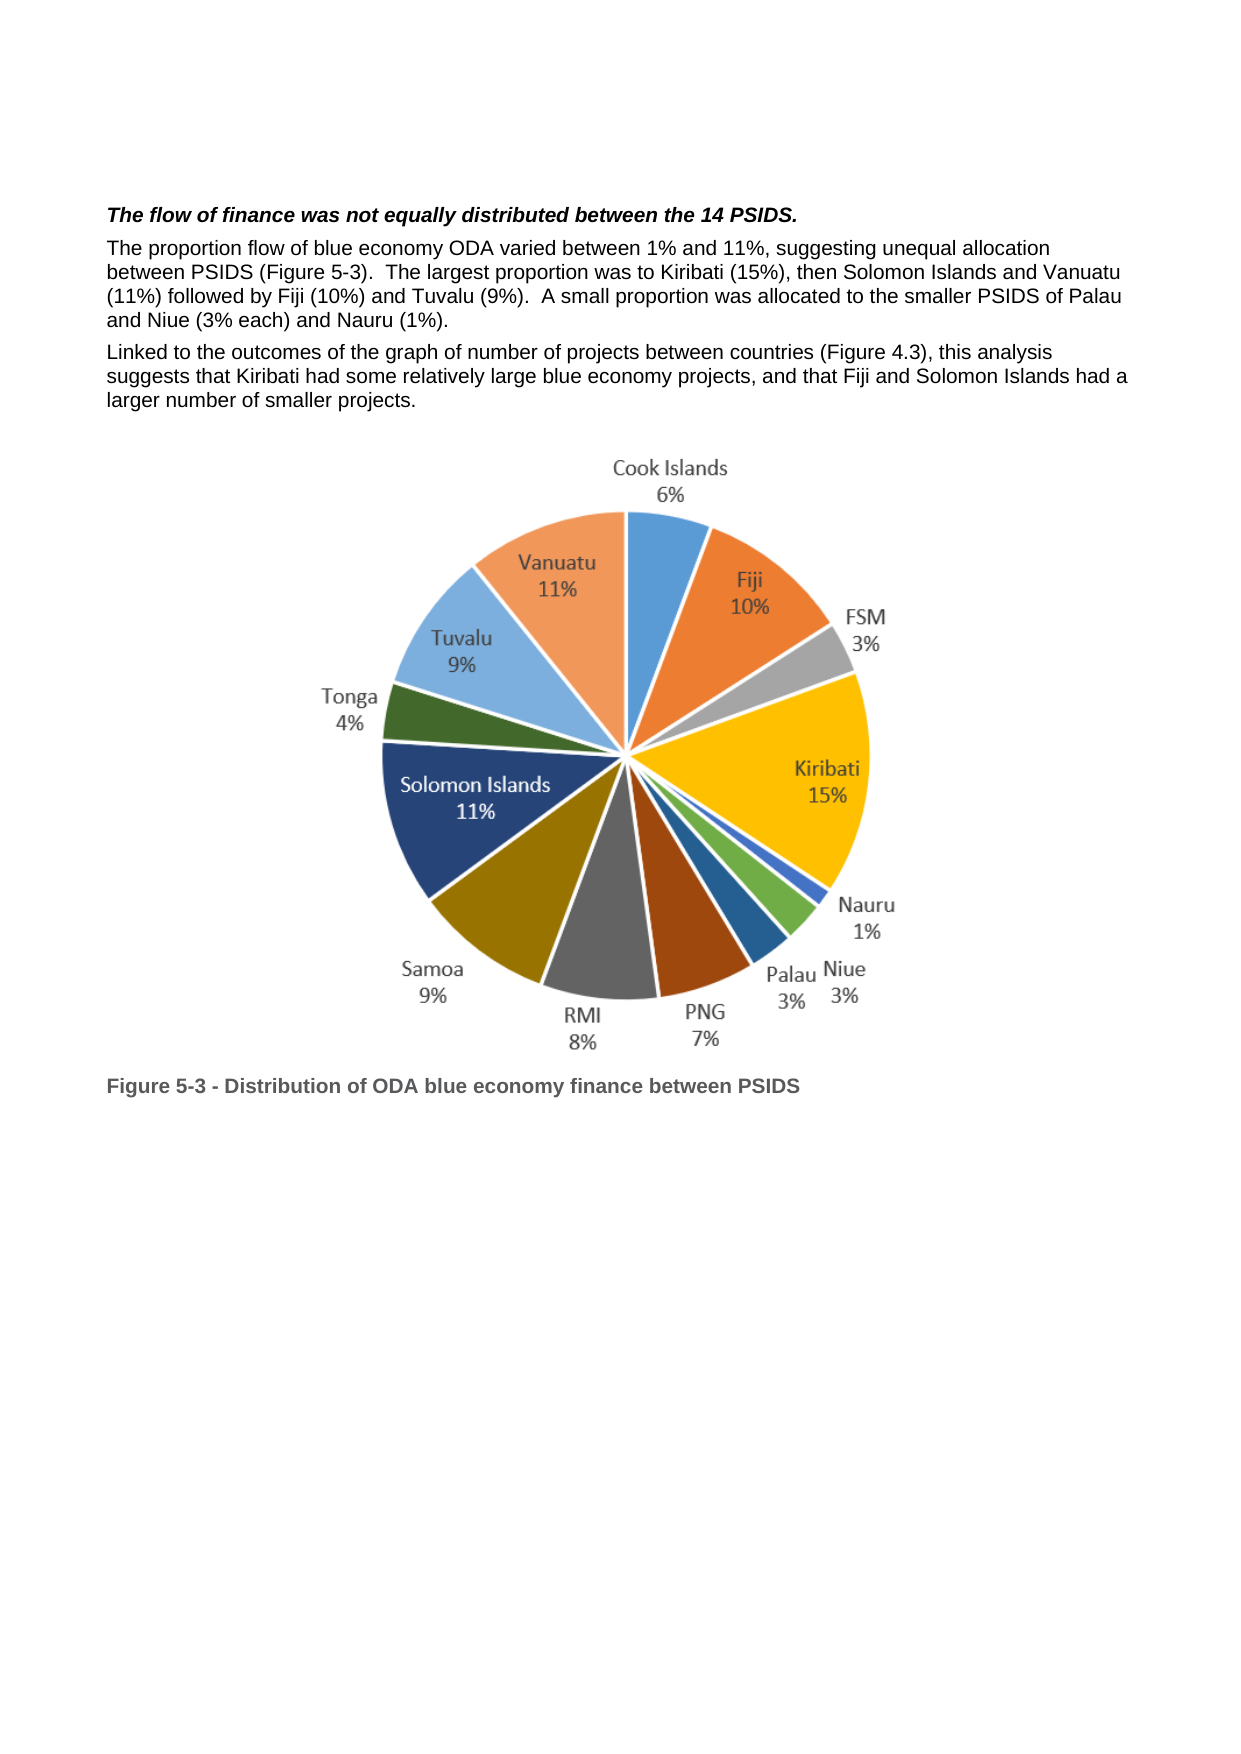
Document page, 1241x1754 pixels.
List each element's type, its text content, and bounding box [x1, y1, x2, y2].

text The proportion flow of blue economy ODA varied between 1% and 11%, suggesting unequal allocation between PSIDS (Figure 5-3). The largest proportion was to Kiribati (15%), then Solomon Islands and Vanuatu (11%) followed by Fiji (10%) and Tuvalu (9%). A small proportion was allocated to the smaller PSIDS of Palau and Niue (3% each) and Nauru (1%). [106, 236, 1134, 331]
text Linked to the outcomes of the graph of number of projects between countries (Figure 4.3), this analysis suggests that Kiribati had some relatively large blue economy projects, and that Fiji and Solomon Islands had a larger number of smaller projects. [106, 340, 1134, 412]
text Figure 5-3 - Distribution of ODA blue economy finance between PSIDS [106, 1074, 1134, 1098]
text The flow of finance was not equally distributed between the 14 PSIDS. [106, 203, 1134, 227]
